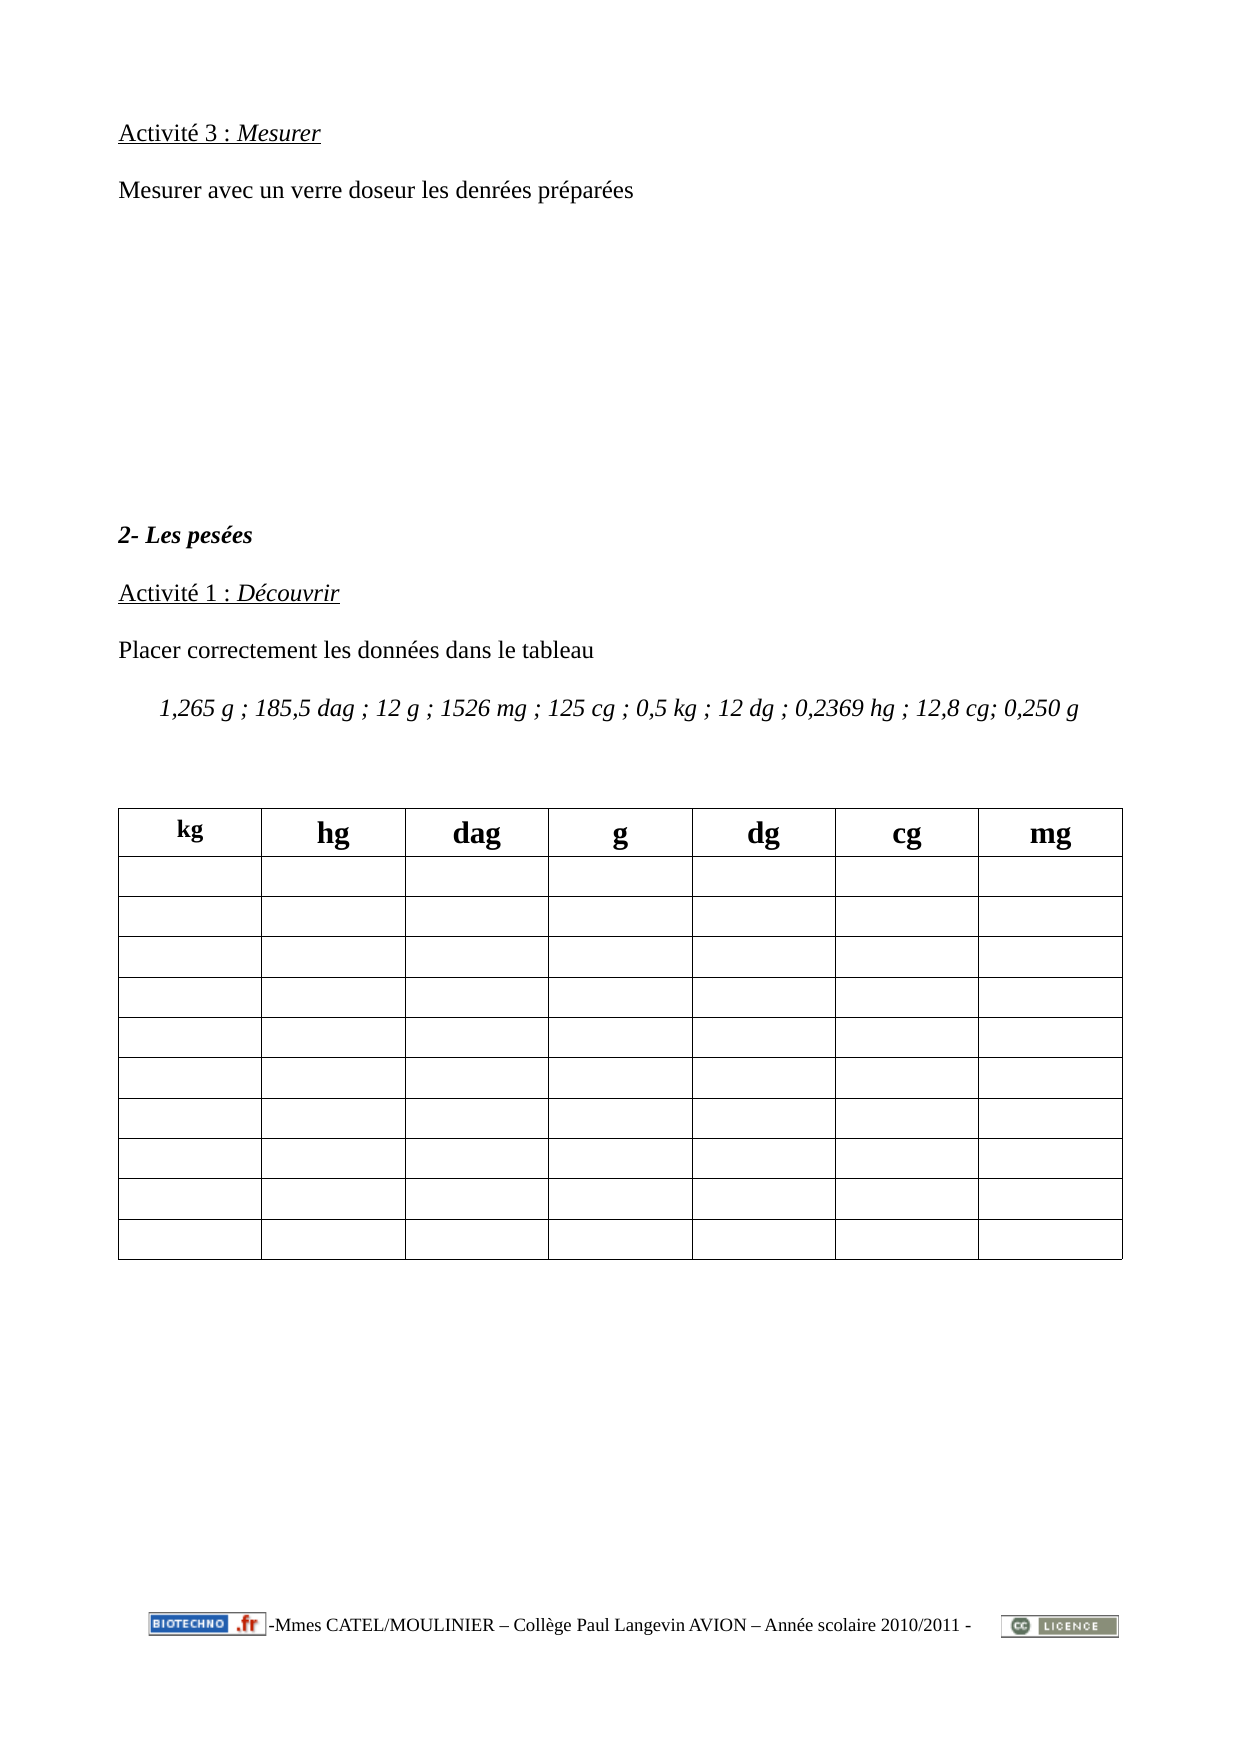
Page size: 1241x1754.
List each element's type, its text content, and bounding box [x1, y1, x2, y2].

table_cell [549, 1179, 692, 1218]
table_cell [262, 897, 405, 936]
table_cell [979, 1018, 1122, 1057]
table_cell [693, 1179, 835, 1218]
table_cell [119, 1099, 261, 1138]
table_cell [406, 1139, 548, 1178]
table_cell [836, 1058, 978, 1097]
table_cell [549, 1139, 692, 1178]
table_cell [836, 978, 978, 1017]
text 1,265 g ; 185,5 dag ; 12 g ; 1526 mg ; 125 cg ; 0,5 kg ; 12 dg ; 0,2369 hg ; 12,8 cg; 0,250 g [118, 693, 1122, 722]
table_cell [979, 857, 1122, 896]
table_cell [979, 1220, 1122, 1259]
text Activité 3 : Mesurer [118, 118, 1122, 147]
table_cell [549, 897, 692, 936]
table_cell [979, 897, 1122, 936]
table_cell [693, 1139, 835, 1178]
table_cell [119, 1058, 261, 1097]
table_cell [979, 1139, 1122, 1178]
picture [1001, 1615, 1119, 1638]
table_cell [406, 1018, 548, 1057]
table_cell [836, 897, 978, 936]
table_cell [406, 1179, 548, 1218]
table_cell [262, 1220, 405, 1259]
table_cell [406, 978, 548, 1017]
table_cell [549, 937, 692, 977]
table_header dag [406, 809, 548, 856]
text Placer correctement les données dans le tableau [118, 636, 1122, 664]
table_header dg [693, 809, 835, 856]
table_cell [836, 1018, 978, 1057]
table_cell [406, 937, 548, 977]
text 2- Les pesées [118, 521, 1122, 549]
table_cell [693, 937, 835, 977]
table_cell [693, 1099, 835, 1138]
table_cell [406, 1099, 548, 1138]
text Activité 1 : Découvrir [118, 578, 1122, 607]
table_cell [262, 1139, 405, 1178]
table_cell [119, 1139, 261, 1178]
table_cell [549, 978, 692, 1017]
table_cell [119, 897, 261, 936]
table_cell [262, 857, 405, 896]
table_cell [979, 978, 1122, 1017]
table_cell [693, 1058, 835, 1097]
table_cell [262, 1179, 405, 1218]
table_cell [119, 1220, 261, 1259]
table_cell [979, 937, 1122, 977]
table_cell [836, 1139, 978, 1178]
table_cell [979, 1099, 1122, 1138]
table_cell [979, 1058, 1122, 1097]
table_header g [549, 809, 692, 856]
text Mesurer avec un verre doseur les denrées préparées [118, 176, 1122, 204]
table_cell [406, 897, 548, 936]
table_cell [979, 1179, 1122, 1218]
table_cell [262, 1099, 405, 1138]
picture [148, 1612, 267, 1636]
table_cell [549, 857, 692, 896]
table_cell [406, 1058, 548, 1097]
table_cell [549, 1018, 692, 1057]
table_cell [262, 978, 405, 1017]
table_header mg [979, 809, 1122, 856]
table_cell [693, 897, 835, 936]
table_cell [693, 978, 835, 1017]
table_cell [693, 1018, 835, 1057]
table_cell [119, 937, 261, 977]
table_header cg [836, 809, 978, 856]
table_cell [262, 1018, 405, 1057]
table_cell [549, 1099, 692, 1138]
table_header hg [262, 809, 405, 856]
table_cell [119, 1179, 261, 1218]
table_cell [693, 857, 835, 896]
table_cell [262, 937, 405, 977]
table_cell [836, 937, 978, 977]
table_cell [406, 857, 548, 896]
table_cell [549, 1220, 692, 1259]
table_cell [836, 1220, 978, 1259]
table_header kg [119, 809, 261, 856]
table_cell [836, 1099, 978, 1138]
table_cell [119, 1018, 261, 1057]
table_cell [262, 1058, 405, 1097]
table_cell [836, 1179, 978, 1218]
table_cell [406, 1220, 548, 1259]
table_cell [119, 857, 261, 896]
table_cell [549, 1058, 692, 1097]
table_cell [693, 1220, 835, 1259]
table_cell [836, 857, 978, 896]
table_cell [119, 978, 261, 1017]
